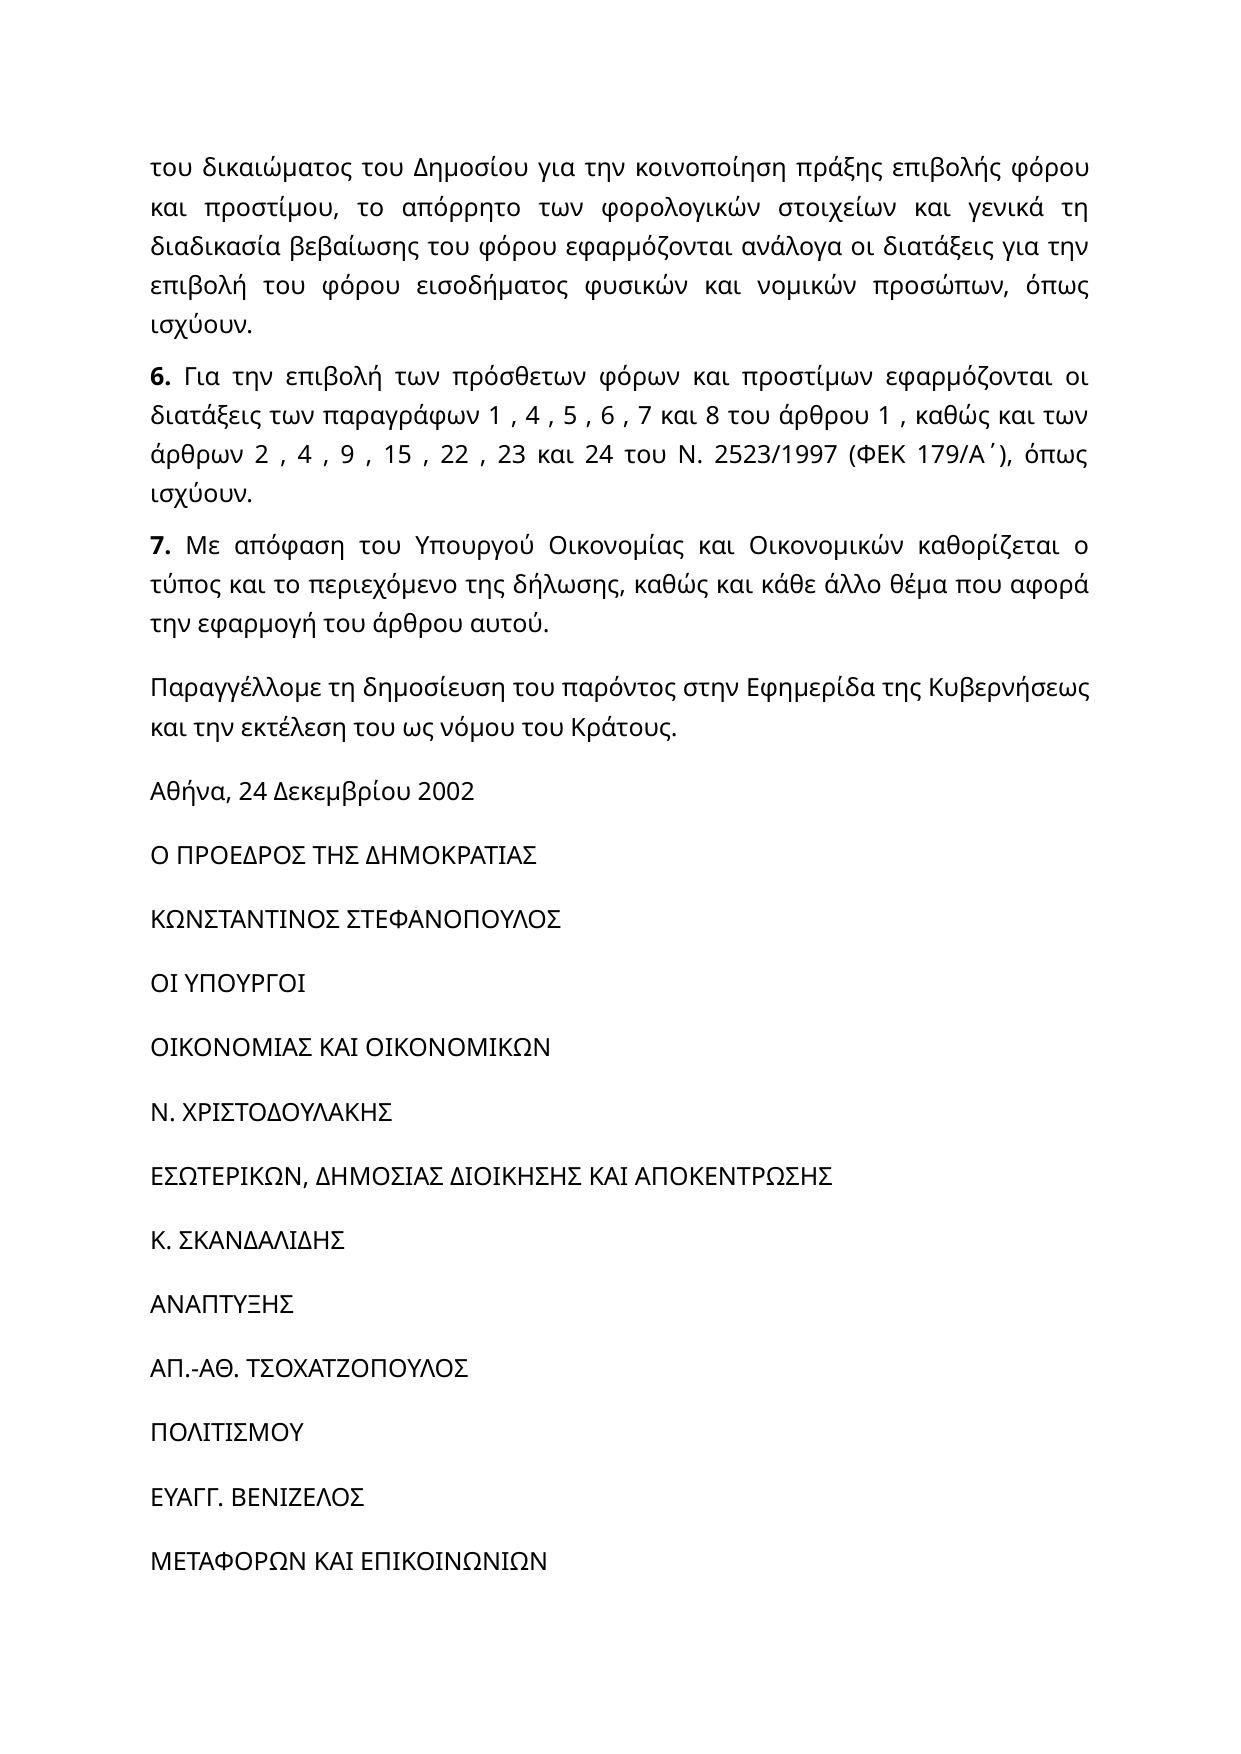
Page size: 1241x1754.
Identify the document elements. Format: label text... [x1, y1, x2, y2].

text ΟΙΚΟΝΟΜΙΑΣ ΚΑΙ ΟΙΚΟΝΟΜΙΚΩΝ [150, 1030, 1090, 1064]
text ΟΙ ΥΠΟΥΡΓΟΙ [150, 966, 1090, 1000]
text 7. Με απόφαση του Υπουργού Οικονομίας και Οικονομικών καθορίζεται ο τύπος και το περιεχόμενο της δήλωσης, καθώς και κάθε άλλο θέμα που αφορά την εφαρμογή του άρθρου αυτού. [150, 527, 1090, 640]
text ΕΣΩΤΕΡΙΚΩΝ, ΔΗΜΟΣΙΑΣ ΔΙΟΙΚΗΣΗΣ ΚΑΙ ΑΠΟΚΕΝΤΡΩΣΗΣ [150, 1158, 1090, 1192]
text Αθήνα, 24 Δεκεμβρίου 2002 [150, 773, 1090, 807]
text 6. Για την επιβολή των πρόσθετων φόρων και προστίμων εφαρμόζονται οι διατάξεις των παραγράφων 1 , 4 , 5 , 6 , 7 και 8 του άρθρου 1 , καθώς και των άρθρων 2 , 4 , 9 , 15 , 22 , 23 και 24 του Ν. 2523/1997 (ΦΕΚ 179/Α΄), όπως ισχύουν. [150, 358, 1090, 510]
text ΠΟΛΙΤΙΣΜΟΥ [150, 1415, 1090, 1449]
text Κ. ΣΚΑΝΔΑΛΙΔΗΣ [150, 1222, 1090, 1257]
text Ο ΠΡΟΕΔΡΟΣ ΤΗΣ ΔΗΜΟΚΡΑΤΙΑΣ [150, 837, 1090, 872]
text ΑΝΑΠΤΥΞΗΣ [150, 1287, 1090, 1321]
text Παραγγέλλομε τη δημοσίευση του παρόντος στην Εφημερίδα της Κυβερνήσεως και την εκτέλεση του ως νόμου του Κράτους. [150, 670, 1090, 743]
text Ν. ΧΡΙΣΤΟΔΟΥΛΑΚΗΣ [150, 1094, 1090, 1128]
text ΕΥΑΓΓ. ΒΕΝΙΖΕΛΟΣ [150, 1479, 1090, 1513]
text ΑΠ.-ΑΘ. ΤΣΟΧΑΤΖΟΠΟΥΛΟΣ [150, 1351, 1090, 1385]
text ΚΩΝΣΤΑΝΤΙΝΟΣ ΣΤΕΦΑΝΟΠΟΥΛΟΣ [150, 902, 1090, 936]
text ΜΕΤΑΦΟΡΩΝ ΚΑΙ ΕΠΙΚΟΙΝΩΝΙΩΝ [150, 1543, 1090, 1577]
text του δικαιώματος του Δημοσίου για την κοινοποίηση πράξης επιβολής φόρου και προστίμου, το απόρρητο των φορολογικών στοιχείων και γενικά τη διαδικασία βεβαίωσης του φόρου εφαρμόζονται ανάλογα οι διατάξεις για την επιβολή του φόρου εισοδήματος φυσικών και νομικών προσώπων, όπως ισχύουν. [150, 150, 1090, 341]
